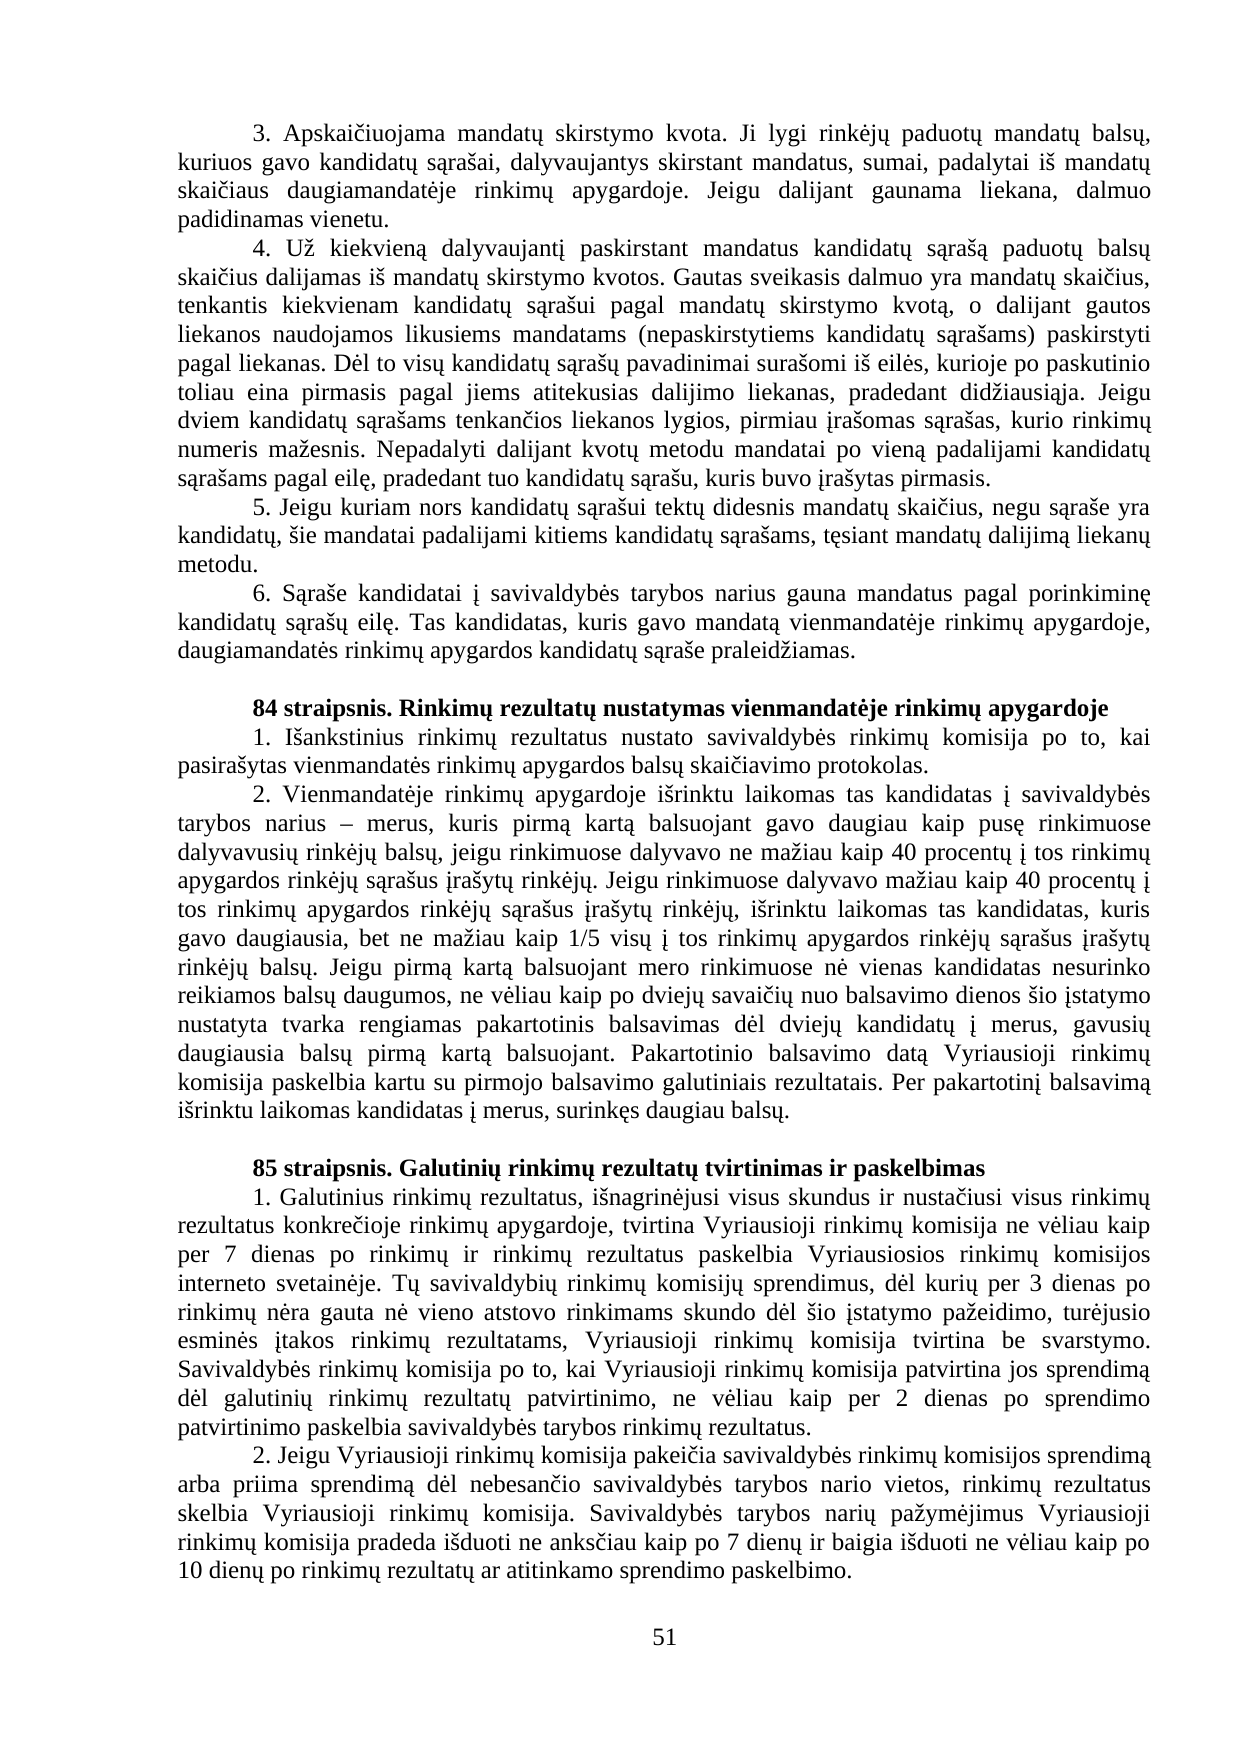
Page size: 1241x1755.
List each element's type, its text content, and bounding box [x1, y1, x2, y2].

text 85 straipsnis. Galutinių rinkimų rezultatų tvirtinimas ir paskelbimas [177, 1153, 1152, 1182]
text 1. Galutinius rinkimų rezultatus, išnagrinėjusi visus skundus ir nustačiusi visus rinkimų rezultatus konkrečioje rinkimų apygardoje, tvirtina Vyriausioji rinkimų komisija ne vėliau kaip per 7 dienas po rinkimų ir rinkimų rezultatus paskelbia Vyriausiosios rinkimų komisijos interneto svetainėje. Tų savivaldybių rinkimų komisijų sprendimus, dėl kurių per 3 dienas po rinkimų nėra gauta nė vieno atstovo rinkimams skundo dėl šio įstatymo pažeidimo, turėjusio esminės įtakos rinkimų rezultatams, Vyriausioji rinkimų komisija tvirtina be svarstymo. Savivaldybės rinkimų komisija po to, kai Vyriausioji rinkimų komisija patvirtina jos sprendimą dėl galutinių rinkimų rezultatų patvirtinimo, ne vėliau kaip per 2 dienas po sprendimo patvirtinimo paskelbia savivaldybės tarybos rinkimų rezultatus. [177, 1182, 1152, 1441]
text 6. Sąraše kandidatai į savivaldybės tarybos narius gauna mandatus pagal porinkiminę kandidatų sąrašų eilę. Tas kandidatas, kuris gavo mandatą vienmandatėje rinkimų apygardoje, daugiamandatės rinkimų apygardos kandidatų sąraše praleidžiamas. [177, 578, 1152, 664]
text 2. Jeigu Vyriausioji rinkimų komisija pakeičia savivaldybės rinkimų komisijos sprendimą arba priima sprendimą dėl nebesančio savivaldybės tarybos nario vietos, rinkimų rezultatus skelbia Vyriausioji rinkimų komisija. Savivaldybės tarybos narių pažymėjimus Vyriausioji rinkimų komisija pradeda išduoti ne anksčiau kaip po 7 dienų ir baigia išduoti ne vėliau kaip po 10 dienų po rinkimų rezultatų ar atitinkamo sprendimo paskelbimo. [177, 1441, 1152, 1584]
text 84 straipsnis. Rinkimų rezultatų nustatymas vienmandatėje rinkimų apygardoje [252, 693, 1152, 722]
text 1. Išankstinius rinkimų rezultatus nustato savivaldybės rinkimų komisija po to, kai pasirašytas vienmandatės rinkimų apygardos balsų skaičiavimo protokolas. [177, 722, 1152, 779]
text 3. Apskaičiuojama mandatų skirstymo kvota. Ji lygi rinkėjų paduotų mandatų balsų, kuriuos gavo kandidatų sąrašai, dalyvaujantys skirstant mandatus, sumai, padalytai iš mandatų skaičiaus daugiamandatėje rinkimų apygardoje. Jeigu dalijant gaunama liekana, dalmuo padidinamas vienetu. [177, 118, 1152, 233]
text 5. Jeigu kuriam nors kandidatų sąrašui tektų didesnis mandatų skaičius, negu sąraše yra kandidatų, šie mandatai padalijami kitiems kandidatų sąrašams, tęsiant mandatų dalijimą liekanų metodu. [177, 492, 1152, 578]
text 2. Vienmandatėje rinkimų apygardoje išrinktu laikomas tas kandidatas į savivaldybės tarybos narius – merus, kuris pirmą kartą balsuojant gavo daugiau kaip pusę rinkimuose dalyvavusių rinkėjų balsų, jeigu rinkimuose dalyvavo ne mažiau kaip 40 procentų į tos rinkimų apygardos rinkėjų sąrašus įrašytų rinkėjų. Jeigu rinkimuose dalyvavo mažiau kaip 40 procentų į tos rinkimų apygardos rinkėjų sąrašus įrašytų rinkėjų, išrinktu laikomas tas kandidatas, kuris gavo daugiausia, bet ne mažiau kaip 1/5 visų į tos rinkimų apygardos rinkėjų sąrašus įrašytų rinkėjų balsų. Jeigu pirmą kartą balsuojant mero rinkimuose nė vienas kandidatas nesurinko reikiamos balsų daugumos, ne vėliau kaip po dviejų savaičių nuo balsavimo dienos šio įstatymo nustatyta tvarka rengiamas pakartotinis balsavimas dėl dviejų kandidatų į merus, gavusių daugiausia balsų pirmą kartą balsuojant. Pakartotinio balsavimo datą Vyriausioji rinkimų komisija paskelbia kartu su pirmojo balsavimo galutiniais rezultatais. Per pakartotinį balsavimą išrinktu laikomas kandidatas į merus, surinkęs daugiau balsų. [177, 779, 1152, 1124]
text 4. Už kiekvieną dalyvaujantį paskirstant mandatus kandidatų sąrašą paduotų balsų skaičius dalijamas iš mandatų skirstymo kvotos. Gautas sveikasis dalmuo yra mandatų skaičius, tenkantis kiekvienam kandidatų sąrašui pagal mandatų skirstymo kvotą, o dalijant gautos liekanos naudojamos likusiems mandatams (nepaskirstytiems kandidatų sąrašams) paskirstyti pagal liekanas. Dėl to visų kandidatų sąrašų pavadinimai surašomi iš eilės, kurioje po paskutinio toliau eina pirmasis pagal jiems atitekusias dalijimo liekanas, pradedant didžiausiąja. Jeigu dviem kandidatų sąrašams tenkančios liekanos lygios, pirmiau įrašomas sąrašas, kurio rinkimų numeris mažesnis. Nepadalyti dalijant kvotų metodu mandatai po vieną padalijami kandidatų sąrašams pagal eilę, pradedant tuo kandidatų sąrašu, kuris buvo įrašytas pirmasis. [177, 233, 1152, 492]
